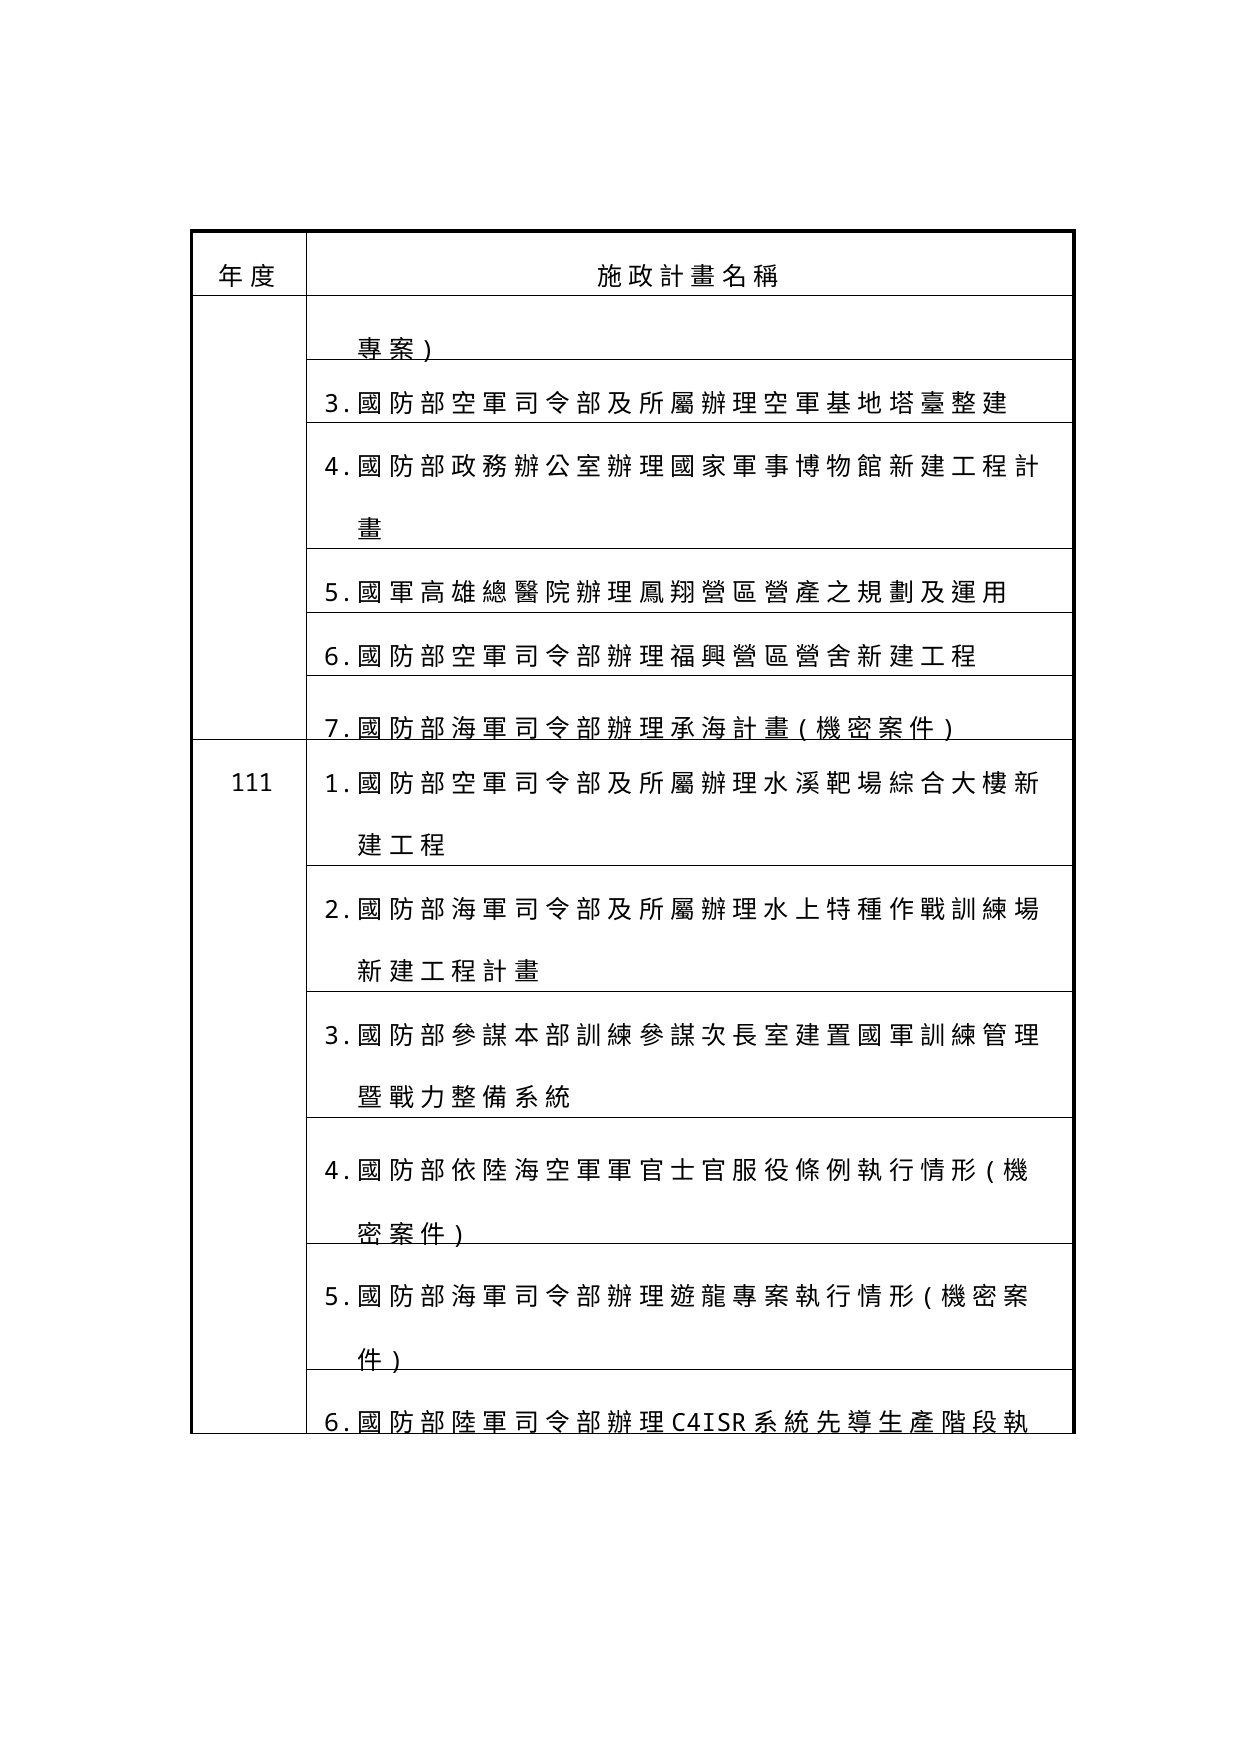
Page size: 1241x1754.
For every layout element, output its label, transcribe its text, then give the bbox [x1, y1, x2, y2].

table_cell 4.國防部政務辦公室辦理國家軍事博物館新建工程計畫 [307, 423, 1072, 548]
table_cell 1.國防部空軍司令部及所屬辦理水溪靶場綜合大樓新建工程 [307, 740, 1072, 865]
table_cell 3.國防部空軍司令部及所屬辦理空軍基地塔臺整建 [307, 360, 1072, 422]
table_cell 6.國防部空軍司令部辦理福興營區營舍新建工程 [307, 613, 1072, 675]
table_cell 3.國防部參謀本部訓練參謀次長室建置國軍訓練管理暨戰力整備系統 [307, 992, 1072, 1117]
table_header 年度 [193, 233, 306, 295]
table_cell 7.國防部海軍司令部辦理承海計畫(機密案件) [307, 676, 1072, 739]
table_cell [193, 296, 306, 739]
table_header 施政計畫名稱 [307, 233, 1072, 295]
table_cell 111 [193, 740, 306, 1432]
table_cell 6.國防部陸軍司令部辦理C4ISR系統先導生產階段執 [307, 1370, 1072, 1432]
table_cell 5.國防部海軍司令部辦理遊龍專案執行情形(機密案件) [307, 1244, 1072, 1369]
table_cell 5.國軍高雄總醫院辦理鳳翔營區營產之規劃及運用 [307, 549, 1072, 612]
table_cell 2.國防部海軍司令部及所屬辦理水上特種作戰訓練場新建工程計畫 [307, 866, 1072, 991]
table_cell 專案) [307, 296, 1072, 358]
table_cell 4.國防部依陸海空軍軍官士官服役條例執行情形(機密案件) [307, 1118, 1072, 1243]
